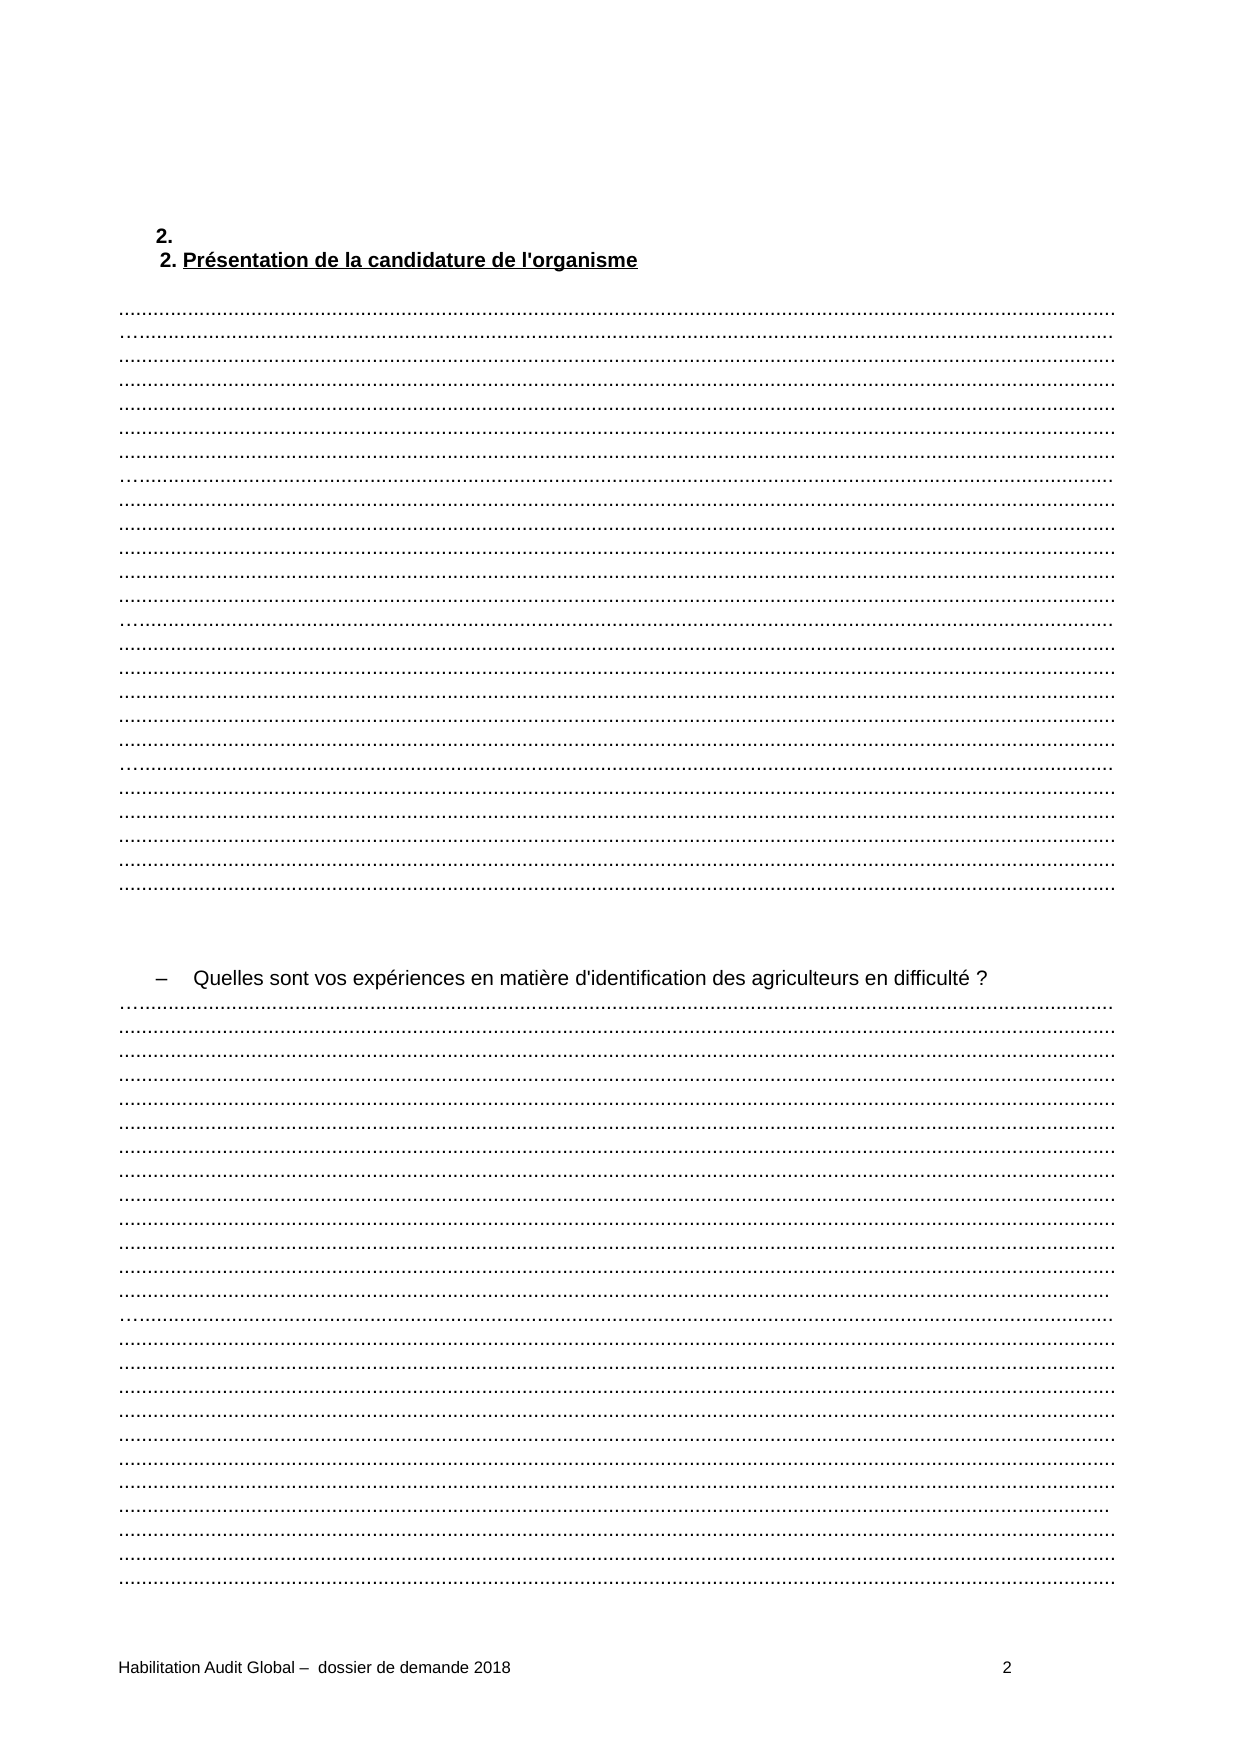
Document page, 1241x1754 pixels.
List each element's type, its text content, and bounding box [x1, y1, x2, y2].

text ....................................................................................................................................................................................................................................................................................................................................................................................................................................................................................................................................... [118, 1517, 1121, 1589]
text …................................................................................................................................................................................................................................................................................................................................................................................................................................................................................................................................... [118, 607, 1121, 679]
text …................................................................................................................................................................................................................................................................................................................................................................................................................................................................................................................................... [118, 319, 1121, 391]
text ............................................................................................................................................................................. [118, 822, 1121, 846]
list Quelles sont vos expériences en matière d'identification des agriculteurs en difficulté ? [156, 966, 1121, 990]
text ............................................................................................................................................................................. [118, 439, 1121, 463]
text ............................................................................................................................................................................. [118, 870, 1121, 894]
text …................................................................................................................................................................................................................................................................................................................................................................................................................................................................................................................................................................................................................................................................................................................ [118, 1302, 1121, 1397]
text ............................................................................................................................................................................. [118, 727, 1121, 751]
text ............................................................................................................................................................................. [118, 679, 1121, 703]
text ............................................................................................................................................................................. [118, 846, 1121, 870]
text ............................................................................................................................................................................. [118, 415, 1121, 439]
text …................................................................................................................................................................................................................................................................................................................................................................................................................................................................................................................................... [118, 463, 1121, 535]
text ............................................................................................................................................................................. [118, 295, 1121, 319]
text ….................................................................................................................................................................................................................................................................................................................................................................................................................................................................................................................................................................................................................................................................................................................................................................................................................................................................................................................................................................................................................................................................................................................................................................................................................................................................................................................................................................................................................................................................................................................................................................................................................................................................................................................................................................................................................................................................................................................................................................................................................................................................................................................................................................................................................................................................................................................................... [118, 990, 1121, 1302]
text ............................................................................................................................................................................. [118, 583, 1121, 607]
text ................................................................................................................................................................................................................................................................................................................................................................................................................................................................................................................................................................................................................................................................................................................................................................................................................................................................................................ [118, 1397, 1121, 1517]
text ............................................................................................................................................................................. [118, 535, 1121, 559]
text …................................................................................................................................................................................................................................................................................................................................................................................................................................................................................................................................... [118, 751, 1121, 822]
text ............................................................................................................................................................................. [118, 391, 1121, 415]
list 2. Présentation de la candidature de l'organisme [159, 247, 1121, 271]
text ............................................................................................................................................................................. [118, 703, 1121, 727]
text ............................................................................................................................................................................. [118, 559, 1121, 583]
